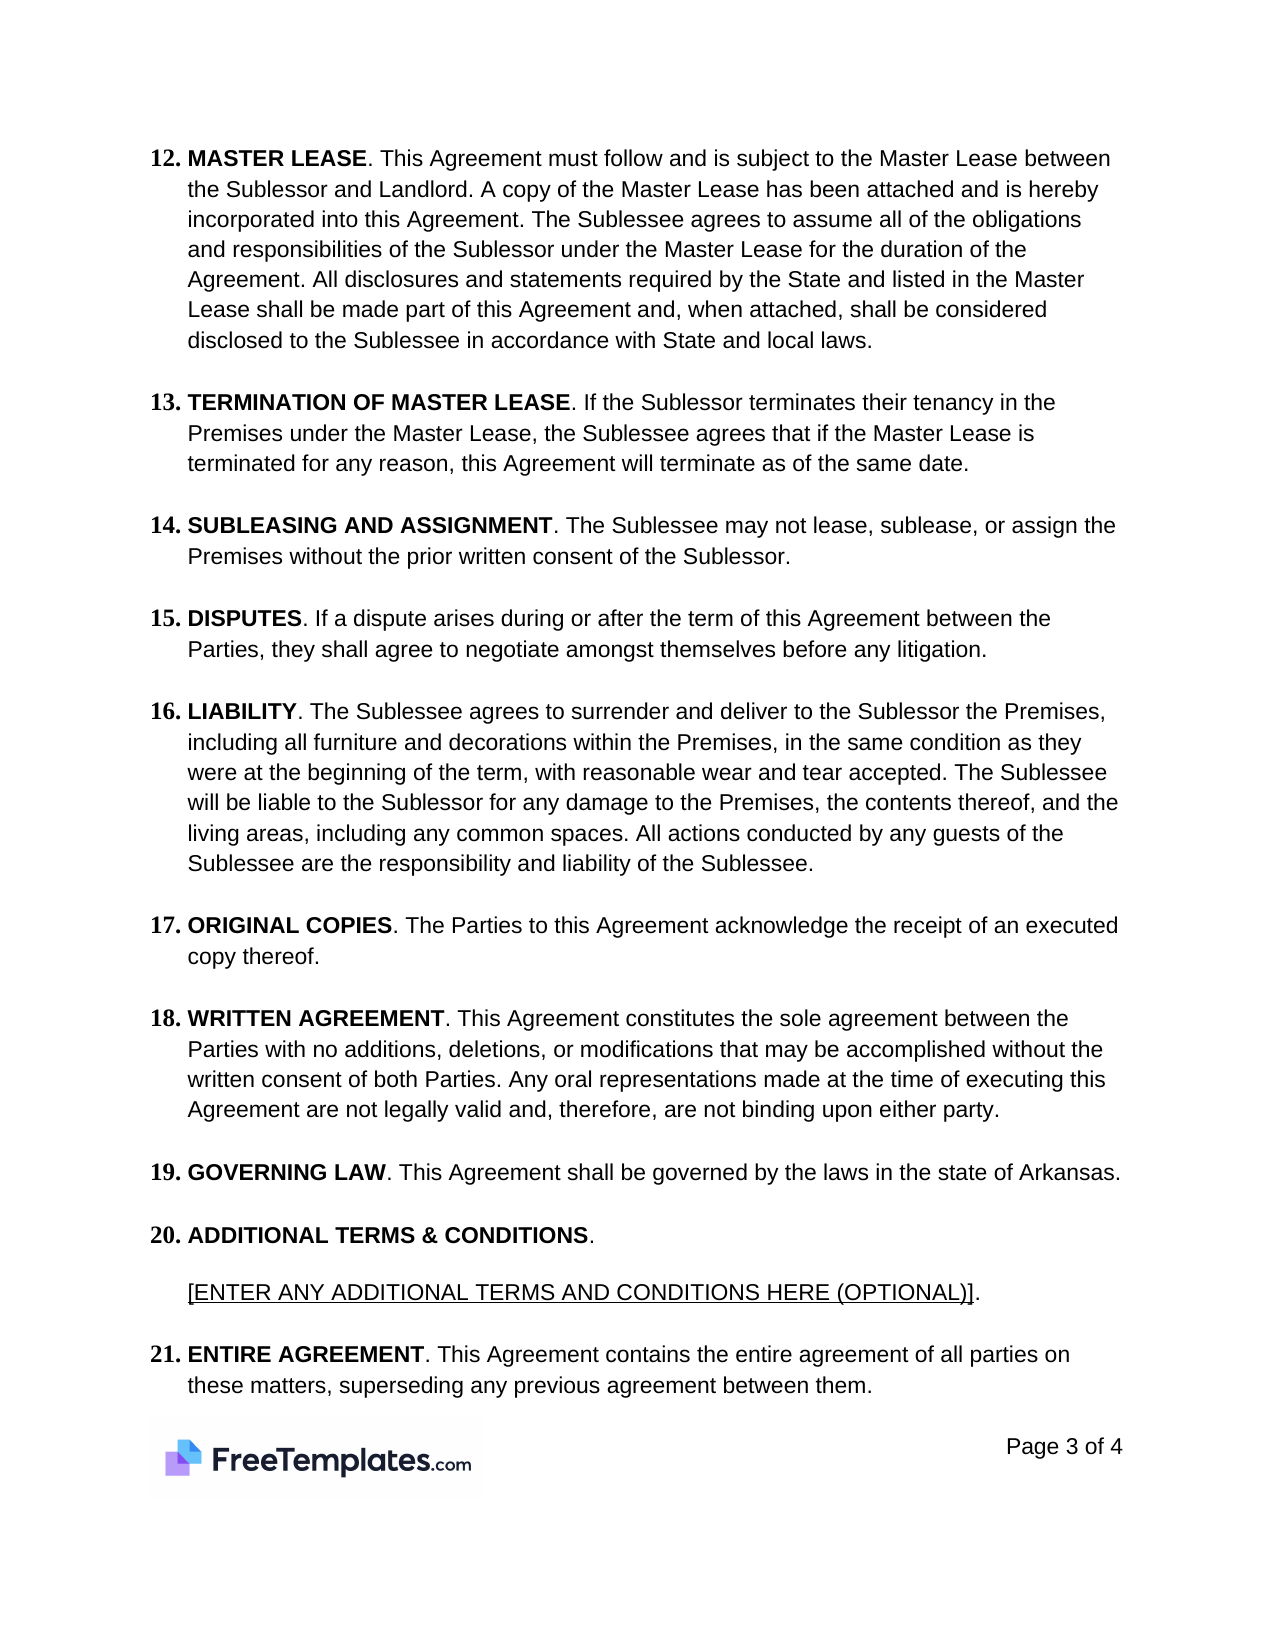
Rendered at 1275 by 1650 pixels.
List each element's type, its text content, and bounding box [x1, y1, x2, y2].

list DISPUTES. If a dispute arises during or after the term of this Agreement between the Parties, they shall agree to negotiate amongst themselves before any litigation. [150, 603, 1125, 662]
list ENTIRE AGREEMENT. This Agreement contains the entire agreement of all parties on these matters, superseding any previous agreement between them. [150, 1339, 1125, 1398]
list LIABILITY. The Sublessee agrees to surrender and deliver to the Sublessor the Premises, including all furniture and decorations within the Premises, in the same condition as they were at the beginning of the term, with reasonable wear and tear accepted. The Sublessee will be liable to the Sublessor for any damage to the Premises, the contents thereof, and the living areas, including any common spaces. All actions conducted by any guests of the Sublessee are the responsibility and liability of the Sublessee. [150, 696, 1125, 876]
list SUBLEASING AND ASSIGNMENT. The Sublessee may not lease, sublease, or assign the Premises without the prior written consent of the Sublessor. [150, 510, 1125, 569]
list [ENTER ANY ADDITIONAL TERMS AND CONDITIONS HERE (OPTIONAL)]. [187, 1279, 1125, 1306]
list MASTER LEASE. This Agreement must follow and is subject to the Master Lease between the Sublessor and Landlord. A copy of the Master Lease has been attached and is hereby incorporated into this Agreement. The Sublessee agrees to assume all of the obligations and responsibilities of the Sublessor under the Master Lease for the duration of the Agreement. All disclosures and statements required by the State and listed in the Master Lease shall be made part of this Agreement and, when attached, shall be considered disclosed to the Sublessee in accordance with State and local laws. [150, 143, 1125, 353]
list ADDITIONAL TERMS & CONDITIONS. [150, 1220, 1125, 1248]
list ORIGINAL COPIES. The Parties to this Agreement acknowledge the receipt of an executed copy thereof. [150, 910, 1125, 969]
list GOVERNING LAW. This Agreement shall be governed by the laws in the state of Arkansas. [150, 1157, 1125, 1185]
list TERMINATION OF MASTER LEASE. If the Sublessor terminates their tenancy in the Premises under the Master Lease, the Sublessee agrees that if the Master Lease is terminated for any reason, this Agreement will terminate as of the same date. [150, 387, 1125, 476]
list WRITTEN AGREEMENT. This Agreement constitutes the sole agreement between the Parties with no additions, deletions, or modifications that may be accomplished without the written consent of both Parties. Any oral representations made at the time of executing this Agreement are not legally valid and, therefore, are not binding upon either party. [150, 1003, 1125, 1122]
